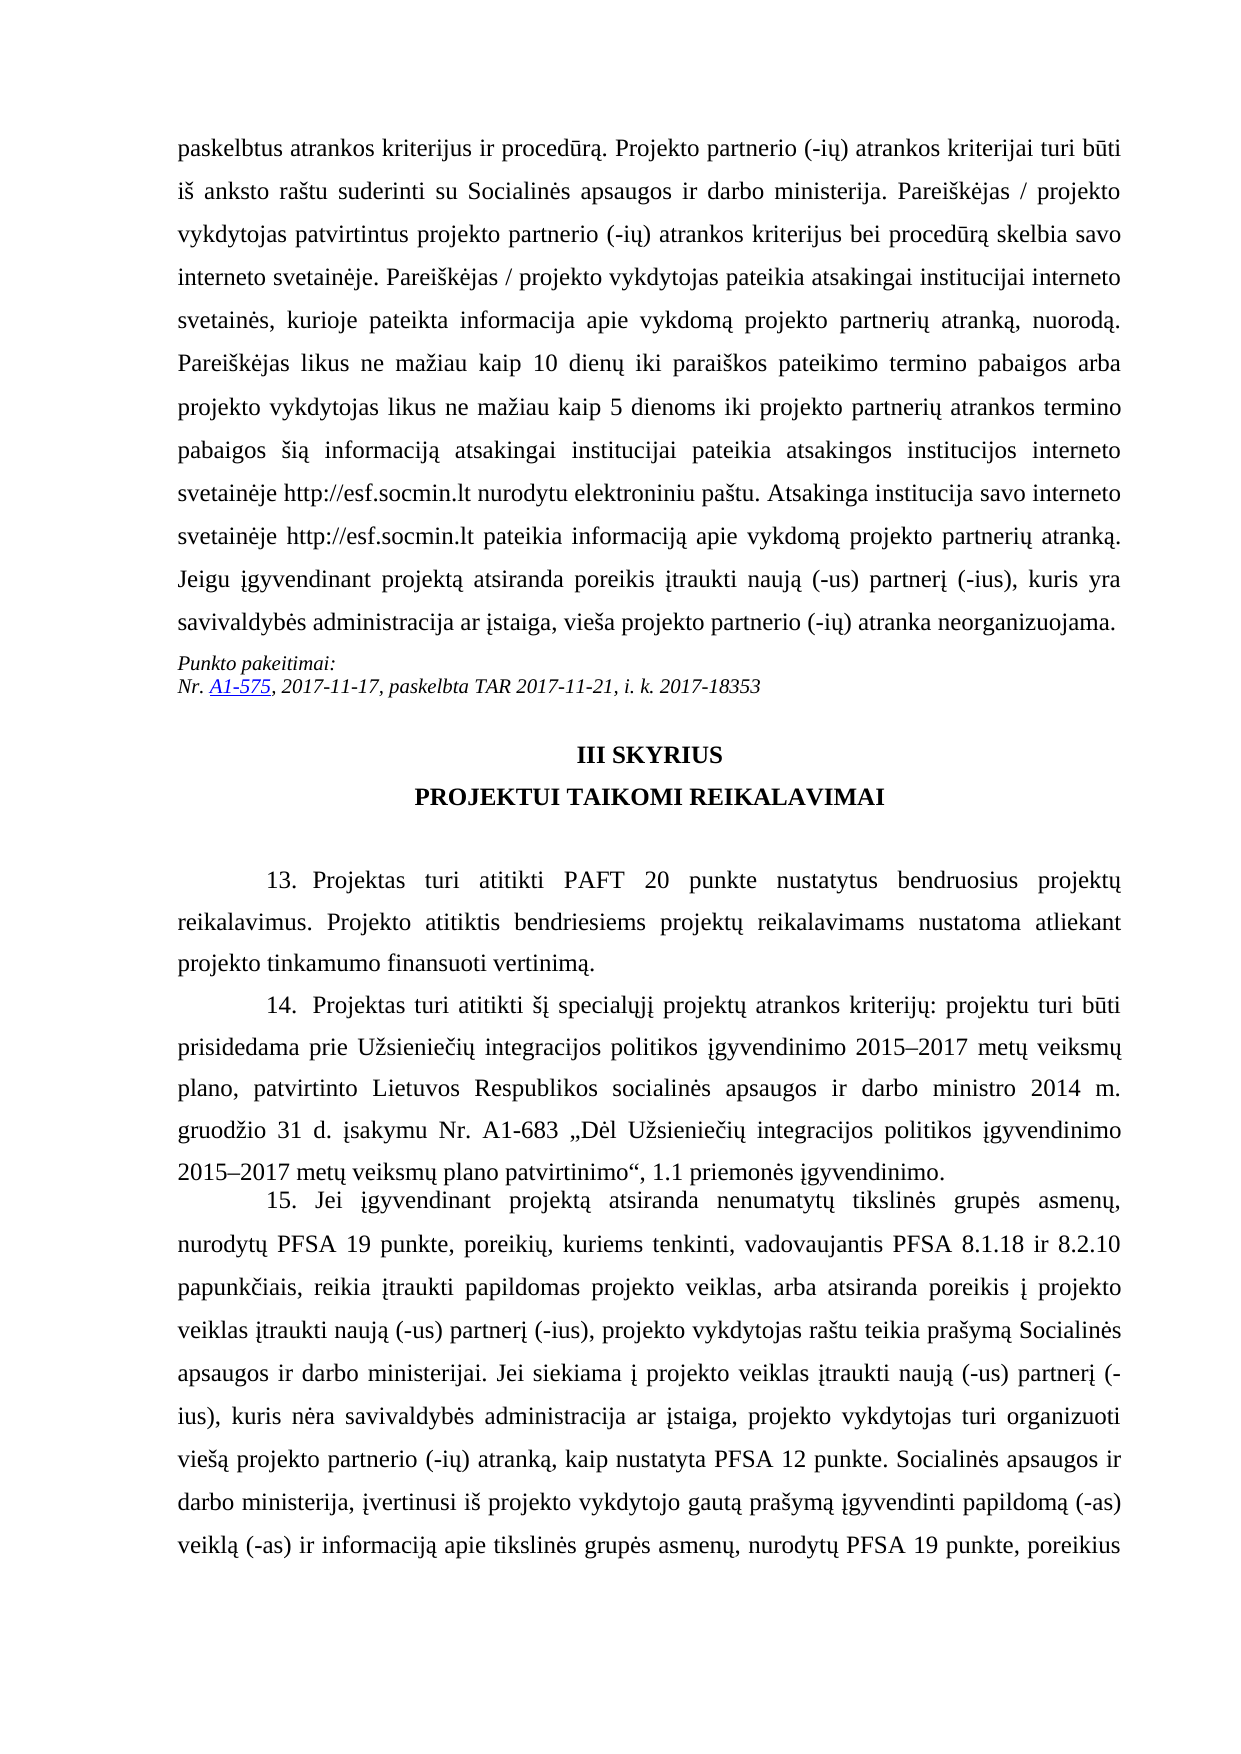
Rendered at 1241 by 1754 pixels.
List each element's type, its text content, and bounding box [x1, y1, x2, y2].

text III SKYRIUS [177, 727, 1122, 769]
text 15. Jei įgyvendinant projektą atsiranda nenumatytų tikslinės grupės asmenų, nurodytų PFSA 19 punkte, poreikių, kuriems tenkinti, vadovaujantis PFSA 8.1.18 ir 8.2.10 papunkčiais, reikia įtraukti papildomas projekto veiklas, arba atsiranda poreikis į projekto veiklas įtraukti naują (-us) partnerį (-ius), projekto vykdytojas raštu teikia prašymą Socialinės apsaugos ir darbo ministerijai. Jei siekiama į projekto veiklas įtraukti naują (-us) partnerį (-ius), kuris nėra savivaldybės administracija ar įstaiga, projekto vykdytojas turi organizuoti viešą projekto partnerio (-ių) atranką, kaip nustatyta PFSA 12 punkte. Socialinės apsaugos ir darbo ministerija, įvertinusi iš projekto vykdytojo gautą prašymą įgyvendinti papildomą (-as) veiklą (-as) ir informaciją apie tikslinės grupės asmenų, nurodytų PFSA 19 punkte, poreikius [177, 1186, 1122, 1559]
text Nr. A1-575, 2017-11-17, paskelbta TAR 2017-11-21, i. k. 2017-18353 [177, 674, 1122, 698]
text paskelbtus atrankos kriterijus ir procedūrą. Projekto partnerio (-ių) atrankos kriterijai turi būti iš anksto raštu suderinti su Socialinės apsaugos ir darbo ministerija. Pareiškėjas / projekto vykdytojas patvirtintus projekto partnerio (-ių) atrankos kriterijus bei procedūrą skelbia savo interneto svetainėje. Pareiškėjas / projekto vykdytojas pateikia atsakingai institucijai interneto svetainės, kurioje pateikta informacija apie vykdomą projekto partnerių atranką, nuorodą. Pareiškėjas likus ne mažiau kaip 10 dienų iki paraiškos pateikimo termino pabaigos arba projekto vykdytojas likus ne mažiau kaip 5 dienoms iki projekto partnerių atrankos termino pabaigos šią informaciją atsakingai institucijai pateikia atsakingos institucijos interneto svetainėje http://esf.socmin.lt nurodytu elektroniniu paštu. Atsakinga institucija savo interneto svetainėje http://esf.socmin.lt pateikia informaciją apie vykdomą projekto partnerių atranką. Jeigu įgyvendinant projektą atsiranda poreikis įtraukti naują (-us) partnerį (-ius), kuris yra savivaldybės administracija ar įstaiga, vieša projekto partnerio (-ių) atranka neorganizuojama. [177, 133, 1122, 636]
text 13. Projektas turi atitikti PAFT 20 punkte nustatytus bendruosius projektų reikalavimus. Projekto atitiktis bendriesiems projektų reikalavimams nustatoma atliekant projekto tinkamumo finansuoti vertinimą. [177, 852, 1122, 977]
text 14. Projektas turi atitikti šį specialųjį projektų atrankos kriterijų: projektu turi būti prisidedama prie Užsieniečių integracijos politikos įgyvendinimo 2015–2017 metų veiksmų plano, patvirtinto Lietuvos Respublikos socialinės apsaugos ir darbo ministro 2014 m. gruodžio 31 d. įsakymu Nr. A1-683 „Dėl Užsieniečių integracijos politikos įgyvendinimo 2015–2017 metų veiksmų plano patvirtinimo“, 1.1 priemonės įgyvendinimo. [177, 977, 1122, 1186]
text Punkto pakeitimai: [177, 650, 1122, 674]
text PROJEKTUI TAIKOMI REIKALAVIMAI [177, 769, 1122, 811]
